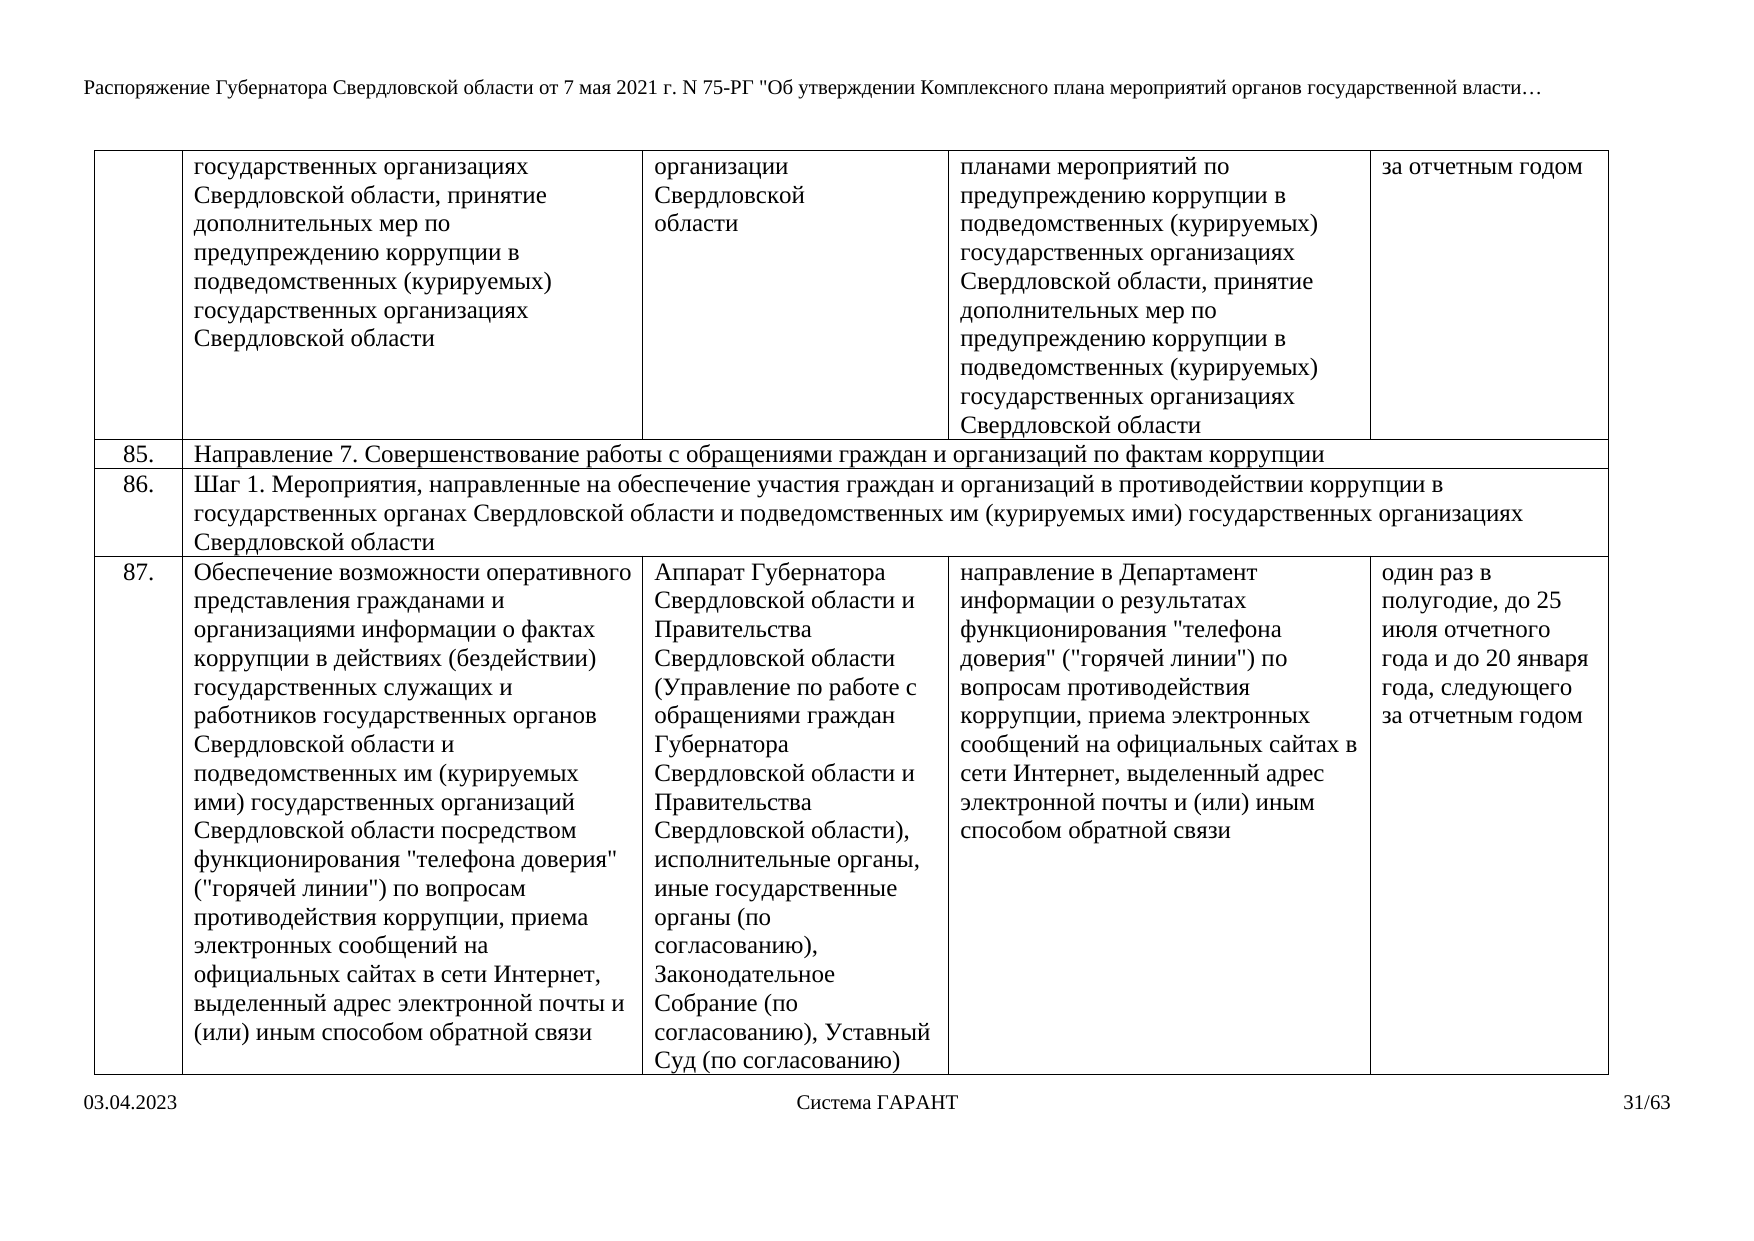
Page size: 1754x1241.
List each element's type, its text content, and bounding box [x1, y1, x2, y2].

table_cell [1628, 468, 1639, 556]
table_cell один раз в полугодие, до 25 июля отчетного года и до 20 января года, следующего за отчетным годом [1371, 557, 1608, 1074]
table_cell [1609, 556, 1613, 1074]
table_cell Шаг 1. Мероприятия, направленные на обеспечение участия граждан и организаций в противодействии коррупции в государственных органах Свердловской области и подведомственных им (курируемых ими) государственных организациях Свердловской области [183, 469, 1608, 556]
table_cell 86. [95, 469, 182, 556]
table_cell Направление 7. Совершенствование работы с обращениями граждан и организаций по фактам коррупции [183, 440, 1608, 468]
table_cell [1622, 439, 1628, 468]
table_cell [1618, 439, 1622, 468]
table_cell [1622, 556, 1628, 1074]
table_cell [1618, 150, 1622, 438]
table_cell 87. [95, 557, 182, 1074]
table_cell [1628, 439, 1639, 468]
table_cell [1609, 468, 1613, 556]
table_cell [1613, 439, 1617, 468]
table_cell [1609, 439, 1613, 468]
table_cell 85. [95, 440, 182, 468]
table_cell за отчетным годом [1371, 151, 1608, 438]
table_cell планами мероприятий по предупреждению коррупции в подведомственных (курируемых) государственных организациях Свердловской области, принятие дополнительных мер по предупреждению коррупции в подведомственных (курируемых) государственных организациях Свердловской области [949, 151, 1370, 438]
table_cell [1609, 150, 1613, 438]
table_cell Аппарат Губернатора Свердловской области и Правительства Свердловской области (Управление по работе с обращениями граждан Губернатора Свердловской области и Правительства Свердловской области), исполнительные органы, иные государственные органы (по согласованию), Законодательное Собрание (по согласованию), Уставный Суд (по согласованию) [643, 557, 948, 1074]
table_cell [1613, 556, 1617, 1074]
table_cell направление в Департамент информации о результатах функционирования "телефона доверия" ("горячей линии") по вопросам противодействия коррупции, приема электронных сообщений на официальных сайтах в сети Интернет, выделенный адрес электронной почты и (или) иным способом обратной связи [949, 557, 1370, 1074]
table_cell Обеспечение возможности оперативного представления гражданами и организациями информации о фактах коррупции в действиях (бездействии) государственных служащих и работников государственных органов Свердловской области и подведомственных им (курируемых ими) государственных организаций Свердловской области посредством функционирования "телефона доверия" ("горячей линии") по вопросам противодействия коррупции, приема электронных сообщений на официальных сайтах в сети Интернет, выделенный адрес электронной почты и (или) иным способом обратной связи [183, 557, 642, 1074]
table_cell [1618, 468, 1622, 556]
table_cell [1628, 556, 1639, 1074]
table_cell [1613, 468, 1617, 556]
table_cell [95, 151, 182, 438]
table_cell [1613, 150, 1617, 438]
table_cell [1622, 468, 1628, 556]
table_cell [1618, 556, 1622, 1074]
table_cell [1628, 150, 1639, 438]
table_cell [1622, 150, 1628, 438]
table_cell государственных организациях Свердловской области, принятие дополнительных мер по предупреждению коррупции в подведомственных (курируемых) государственных организациях Свердловской области [183, 151, 642, 438]
table_cell организации Свердловской области [643, 151, 948, 438]
